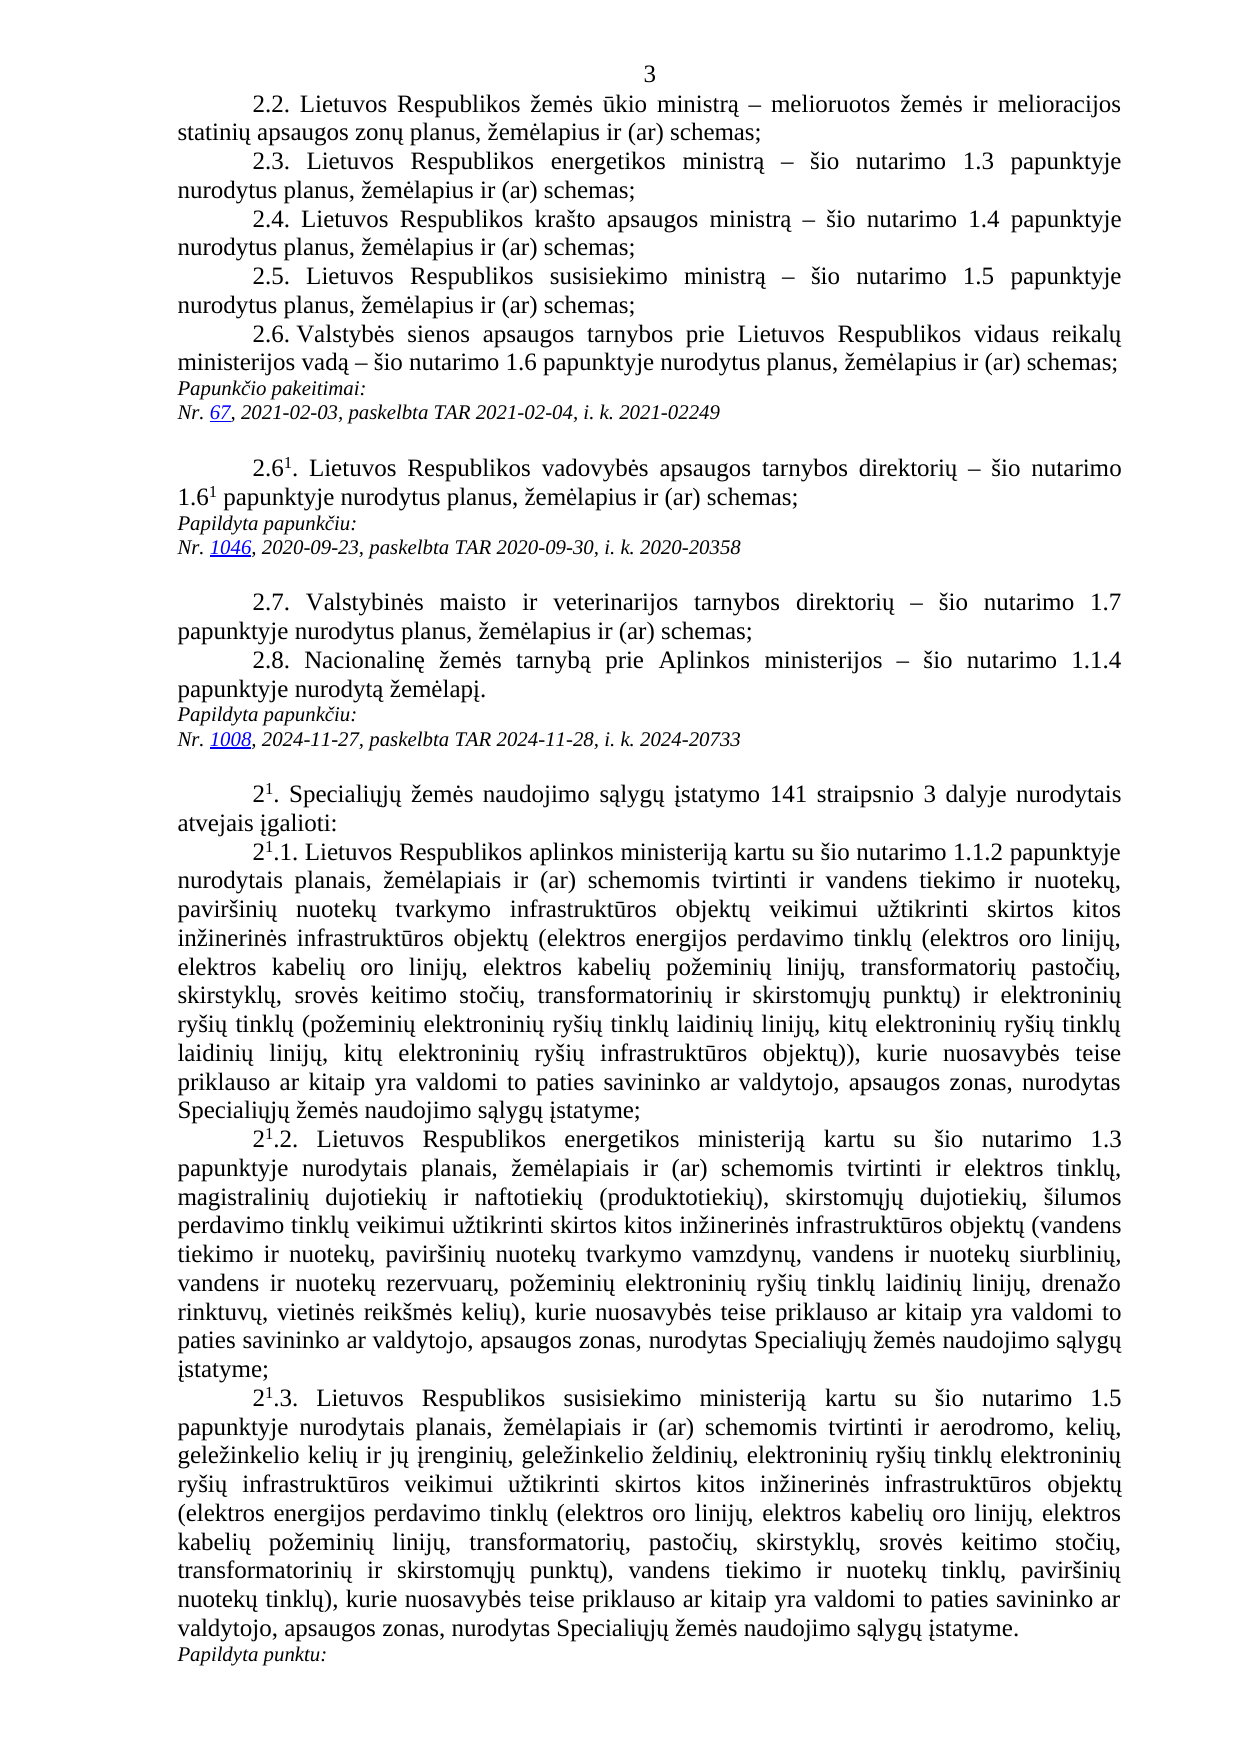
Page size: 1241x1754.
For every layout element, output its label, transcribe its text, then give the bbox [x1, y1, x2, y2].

text Papildyta punktu: [177, 1642, 1122, 1666]
text Nr. 1046, 2020-09-23, paskelbta TAR 2020-09-30, i. k. 2020-20358 [177, 534, 1122, 559]
text 2.2. Lietuvos Respublikos žemės ūkio ministrą – melioruotos žemės ir melioracijos statinių apsaugos zonų planus, žemėlapius ir (ar) schemas; [177, 89, 1122, 146]
text Papildyta papunkčiu: [177, 511, 1122, 534]
text 2.6. Valstybės sienos apsaugos tarnybos prie Lietuvos Respublikos vidaus reikalų ministerijos vadą – šio nutarimo 1.6 papunktyje nurodytus planus, žemėlapius ir (ar) schemas; [177, 319, 1122, 376]
text Nr. 67, 2021-02-03, paskelbta TAR 2021-02-04, i. k. 2021-02249 [177, 400, 1122, 424]
text 2.7. Valstybinės maisto ir veterinarijos tarnybos direktorių – šio nutarimo 1.7 papunktyje nurodytus planus, žemėlapius ir (ar) schemas; [177, 587, 1122, 645]
text 2.8. Nacionalinę žemės tarnybą prie Aplinkos ministerijos – šio nutarimo 1.1.4 papunktyje nurodytą žemėlapį. [177, 645, 1122, 702]
text 21. Specialiųjų žemės naudojimo sąlygų įstatymo 141 straipsnio 3 dalyje nurodytais atvejais įgalioti: [177, 779, 1122, 837]
text 21.1. Lietuvos Respublikos aplinkos ministeriją kartu su šio nutarimo 1.1.2 papunktyje nurodytais planais, žemėlapiais ir (ar) schemomis tvirtinti ir vandens tiekimo ir nuotekų, paviršinių nuotekų tvarkymo infrastruktūros objektų veikimui užtikrinti skirtos kitos inžinerinės infrastruktūros objektų (elektros energijos perdavimo tinklų (elektros oro linijų, elektros kabelių oro linijų, elektros kabelių požeminių linijų, transformatorių pastočių, skirstyklų, srovės keitimo stočių, transformatorinių ir skirstomųjų punktų) ir elektroninių ryšių tinklų (požeminių elektroninių ryšių tinklų laidinių linijų, kitų elektroninių ryšių tinklų laidinių linijų, kitų elektroninių ryšių infrastruktūros objektų)), kurie nuosavybės teise priklauso ar kitaip yra valdomi to paties savininko ar valdytojo, apsaugos zonas, nurodytas Specialiųjų žemės naudojimo sąlygų įstatyme; [177, 837, 1122, 1124]
text 2.3. Lietuvos Respublikos energetikos ministrą – šio nutarimo 1.3 papunktyje nurodytus planus, žemėlapius ir (ar) schemas; [177, 146, 1122, 204]
text Papunkčio pakeitimai: [177, 376, 1122, 400]
text 2.61. Lietuvos Respublikos vadovybės apsaugos tarnybos direktorių – šio nutarimo 1.61 papunktyje nurodytus planus, žemėlapius ir (ar) schemas; [177, 453, 1122, 511]
text 2.4. Lietuvos Respublikos krašto apsaugos ministrą – šio nutarimo 1.4 papunktyje nurodytus planus, žemėlapius ir (ar) schemas; [177, 204, 1122, 261]
text 21.2. Lietuvos Respublikos energetikos ministeriją kartu su šio nutarimo 1.3 papunktyje nurodytais planais, žemėlapiais ir (ar) schemomis tvirtinti ir elektros tinklų, magistralinių dujotiekių ir naftotiekių (produktotiekių), skirstomųjų dujotiekių, šilumos perdavimo tinklų veikimui užtikrinti skirtos kitos inžinerinės infrastruktūros objektų (vandens tiekimo ir nuotekų, paviršinių nuotekų tvarkymo vamzdynų, vandens ir nuotekų siurblinių, vandens ir nuotekų rezervuarų, požeminių elektroninių ryšių tinklų laidinių linijų, drenažo rinktuvų, vietinės reikšmės kelių), kurie nuosavybės teise priklauso ar kitaip yra valdomi to paties savininko ar valdytojo, apsaugos zonas, nurodytas Specialiųjų žemės naudojimo sąlygų įstatyme; [177, 1124, 1122, 1383]
text Papildyta papunkčiu: [177, 702, 1122, 726]
text Nr. 1008, 2024-11-27, paskelbta TAR 2024-11-28, i. k. 2024-20733 [177, 726, 1122, 751]
text 2.5. Lietuvos Respublikos susisiekimo ministrą – šio nutarimo 1.5 papunktyje nurodytus planus, žemėlapius ir (ar) schemas; [177, 261, 1122, 319]
text 21.3. Lietuvos Respublikos susisiekimo ministeriją kartu su šio nutarimo 1.5 papunktyje nurodytais planais, žemėlapiais ir (ar) schemomis tvirtinti ir aerodromo, kelių, geležinkelio kelių ir jų įrenginių, geležinkelio želdinių, elektroninių ryšių tinklų elektroninių ryšių infrastruktūros veikimui užtikrinti skirtos kitos inžinerinės infrastruktūros objektų (elektros energijos perdavimo tinklų (elektros oro linijų, elektros kabelių oro linijų, elektros kabelių požeminių linijų, transformatorių, pastočių, skirstyklų, srovės keitimo stočių, transformatorinių ir skirstomųjų punktų), vandens tiekimo ir nuotekų tinklų, paviršinių nuotekų tinklų), kurie nuosavybės teise priklauso ar kitaip yra valdomi to paties savininko ar valdytojo, apsaugos zonas, nurodytas Specialiųjų žemės naudojimo sąlygų įstatyme. [177, 1383, 1122, 1642]
